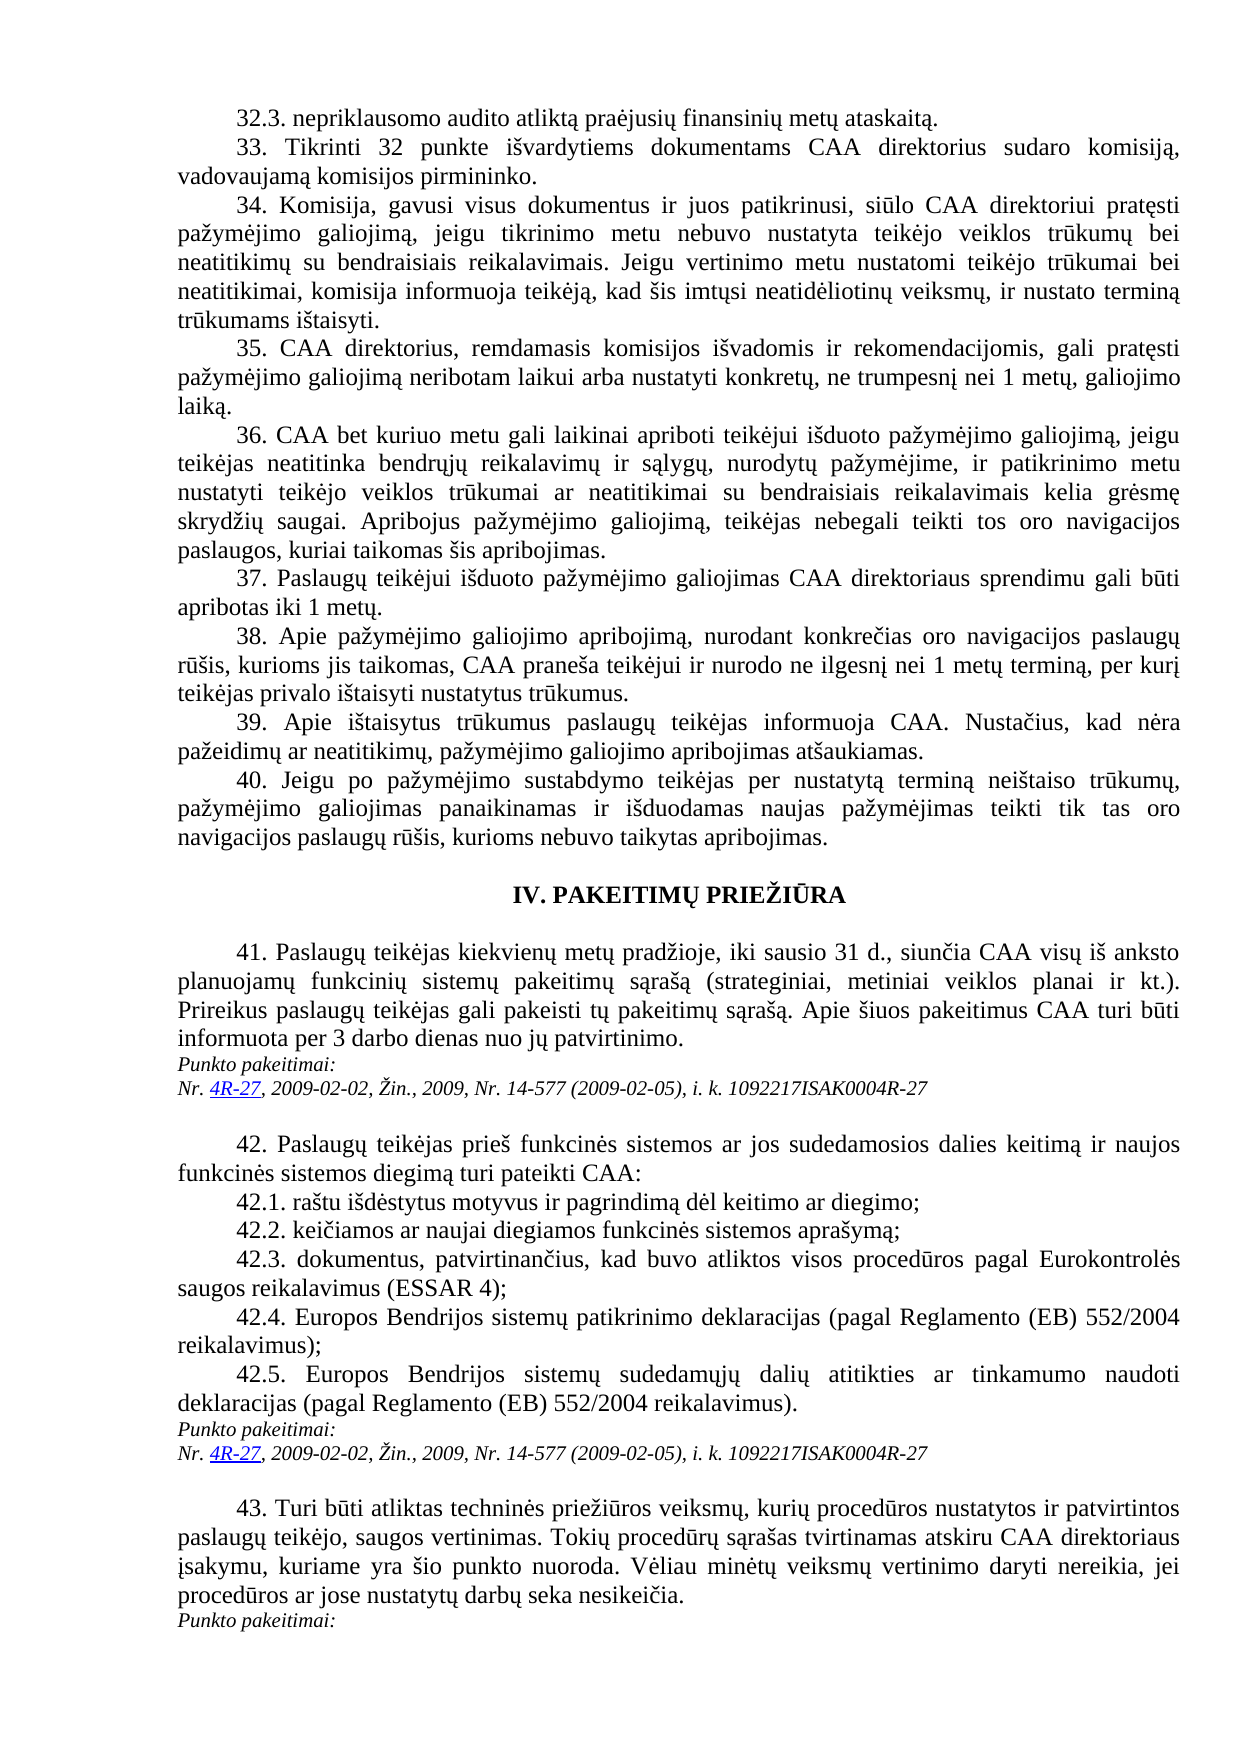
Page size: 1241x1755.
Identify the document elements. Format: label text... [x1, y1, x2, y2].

text IV. PAKEITIMŲ PRIEŽIŪRA [177, 880, 1181, 908]
text Nr. 4R-27, 2009-02-02, Žin., 2009, Nr. 14-577 (2009-02-05), i. k. 1092217ISAK0004R-27 [177, 1076, 1181, 1100]
text Punkto pakeitimai: [177, 1608, 1181, 1632]
text 34. Komisija, gavusi visus dokumentus ir juos patikrinusi, siūlo CAA direktoriui pratęsti pažymėjimo galiojimą, jeigu tikrinimo metu nebuvo nustatyta teikėjo veiklos trūkumų bei neatitikimų su bendraisiais reikalavimais. Jeigu vertinimo metu nustatomi teikėjo trūkumai bei neatitikimai, komisija informuoja teikėją, kad šis imtųsi neatidėliotinų veiksmų, ir nustato terminą trūkumams ištaisyti. [177, 190, 1181, 333]
text 42.5. Europos Bendrijos sistemų sudedamųjų dalių atitikties ar tinkamumo naudoti deklaracijas (pagal Reglamento (EB) 552/2004 reikalavimus). [177, 1359, 1181, 1417]
text 41. Paslaugų teikėjas kiekvienų metų pradžioje, iki sausio 31 d., siunčia CAA visų iš anksto planuojamų funkcinių sistemų pakeitimų sąrašą (strateginiai, metiniai veiklos planai ir kt.). Prireikus paslaugų teikėjas gali pakeisti tų pakeitimų sąrašą. Apie šiuos pakeitimus CAA turi būti informuota per 3 darbo dienas nuo jų patvirtinimo. [177, 937, 1181, 1052]
text Punkto pakeitimai: [177, 1052, 1181, 1076]
text 32.3. nepriklausomo audito atliktą praėjusių finansinių metų ataskaitą. [177, 103, 1181, 132]
text 42.2. keičiamos ar naujai diegiamos funkcinės sistemos aprašymą; [177, 1215, 1181, 1244]
text 43. Turi būti atliktas techninės priežiūros veiksmų, kurių procedūros nustatytos ir patvirtintos paslaugų teikėjo, saugos vertinimas. Tokių procedūrų sąrašas tvirtinamas atskiru CAA direktoriaus įsakymu, kuriame yra šio punkto nuoroda. Vėliau minėtų veiksmų vertinimo daryti nereikia, jei procedūros ar jose nustatytų darbų seka nesikeičia. [177, 1493, 1181, 1608]
text 33. Tikrinti 32 punkte išvardytiems dokumentams CAA direktorius sudaro komisiją, vadovaujamą komisijos pirmininko. [177, 132, 1181, 190]
text 40. Jeigu po pažymėjimo sustabdymo teikėjas per nustatytą terminą neištaiso trūkumų, pažymėjimo galiojimas panaikinamas ir išduodamas naujas pažymėjimas teikti tik tas oro navigacijos paslaugų rūšis, kurioms nebuvo taikytas apribojimas. [177, 765, 1181, 851]
text 36. CAA bet kuriuo metu gali laikinai apriboti teikėjui išduoto pažymėjimo galiojimą, jeigu teikėjas neatitinka bendrųjų reikalavimų ir sąlygų, nurodytų pažymėjime, ir patikrinimo metu nustatyti teikėjo veiklos trūkumai ar neatitikimai su bendraisiais reikalavimais kelia grėsmę skrydžių saugai. Apribojus pažymėjimo galiojimą, teikėjas nebegali teikti tos oro navigacijos paslaugos, kuriai taikomas šis apribojimas. [177, 420, 1181, 563]
text 37. Paslaugų teikėjui išduoto pažymėjimo galiojimas CAA direktoriaus sprendimu gali būti apribotas iki 1 metų. [177, 563, 1181, 621]
text Nr. 4R-27, 2009-02-02, Žin., 2009, Nr. 14-577 (2009-02-05), i. k. 1092217ISAK0004R-27 [177, 1441, 1181, 1465]
text 42. Paslaugų teikėjas prieš funkcinės sistemos ar jos sudedamosios dalies keitimą ir naujos funkcinės sistemos diegimą turi pateikti CAA: [177, 1129, 1181, 1187]
text 39. Apie ištaisytus trūkumus paslaugų teikėjas informuoja CAA. Nustačius, kad nėra pažeidimų ar neatitikimų, pažymėjimo galiojimo apribojimas atšaukiamas. [177, 707, 1181, 765]
text 35. CAA direktorius, remdamasis komisijos išvadomis ir rekomendacijomis, gali pratęsti pažymėjimo galiojimą neribotam laikui arba nustatyti konkretų, ne trumpesnį nei 1 metų, galiojimo laiką. [177, 333, 1181, 420]
text 42.1. raštu išdėstytus motyvus ir pagrindimą dėl keitimo ar diegimo; [177, 1187, 1181, 1215]
text 42.3. dokumentus, patvirtinančius, kad buvo atliktos visos procedūros pagal Eurokontrolės saugos reikalavimus (ESSAR 4); [177, 1244, 1181, 1302]
text 38. Apie pažymėjimo galiojimo apribojimą, nurodant konkrečias oro navigacijos paslaugų rūšis, kurioms jis taikomas, CAA praneša teikėjui ir nurodo ne ilgesnį nei 1 metų terminą, per kurį teikėjas privalo ištaisyti nustatytus trūkumus. [177, 621, 1181, 707]
text Punkto pakeitimai: [177, 1417, 1181, 1441]
text 42.4. Europos Bendrijos sistemų patikrinimo deklaracijas (pagal Reglamento (EB) 552/2004 reikalavimus); [177, 1302, 1181, 1359]
